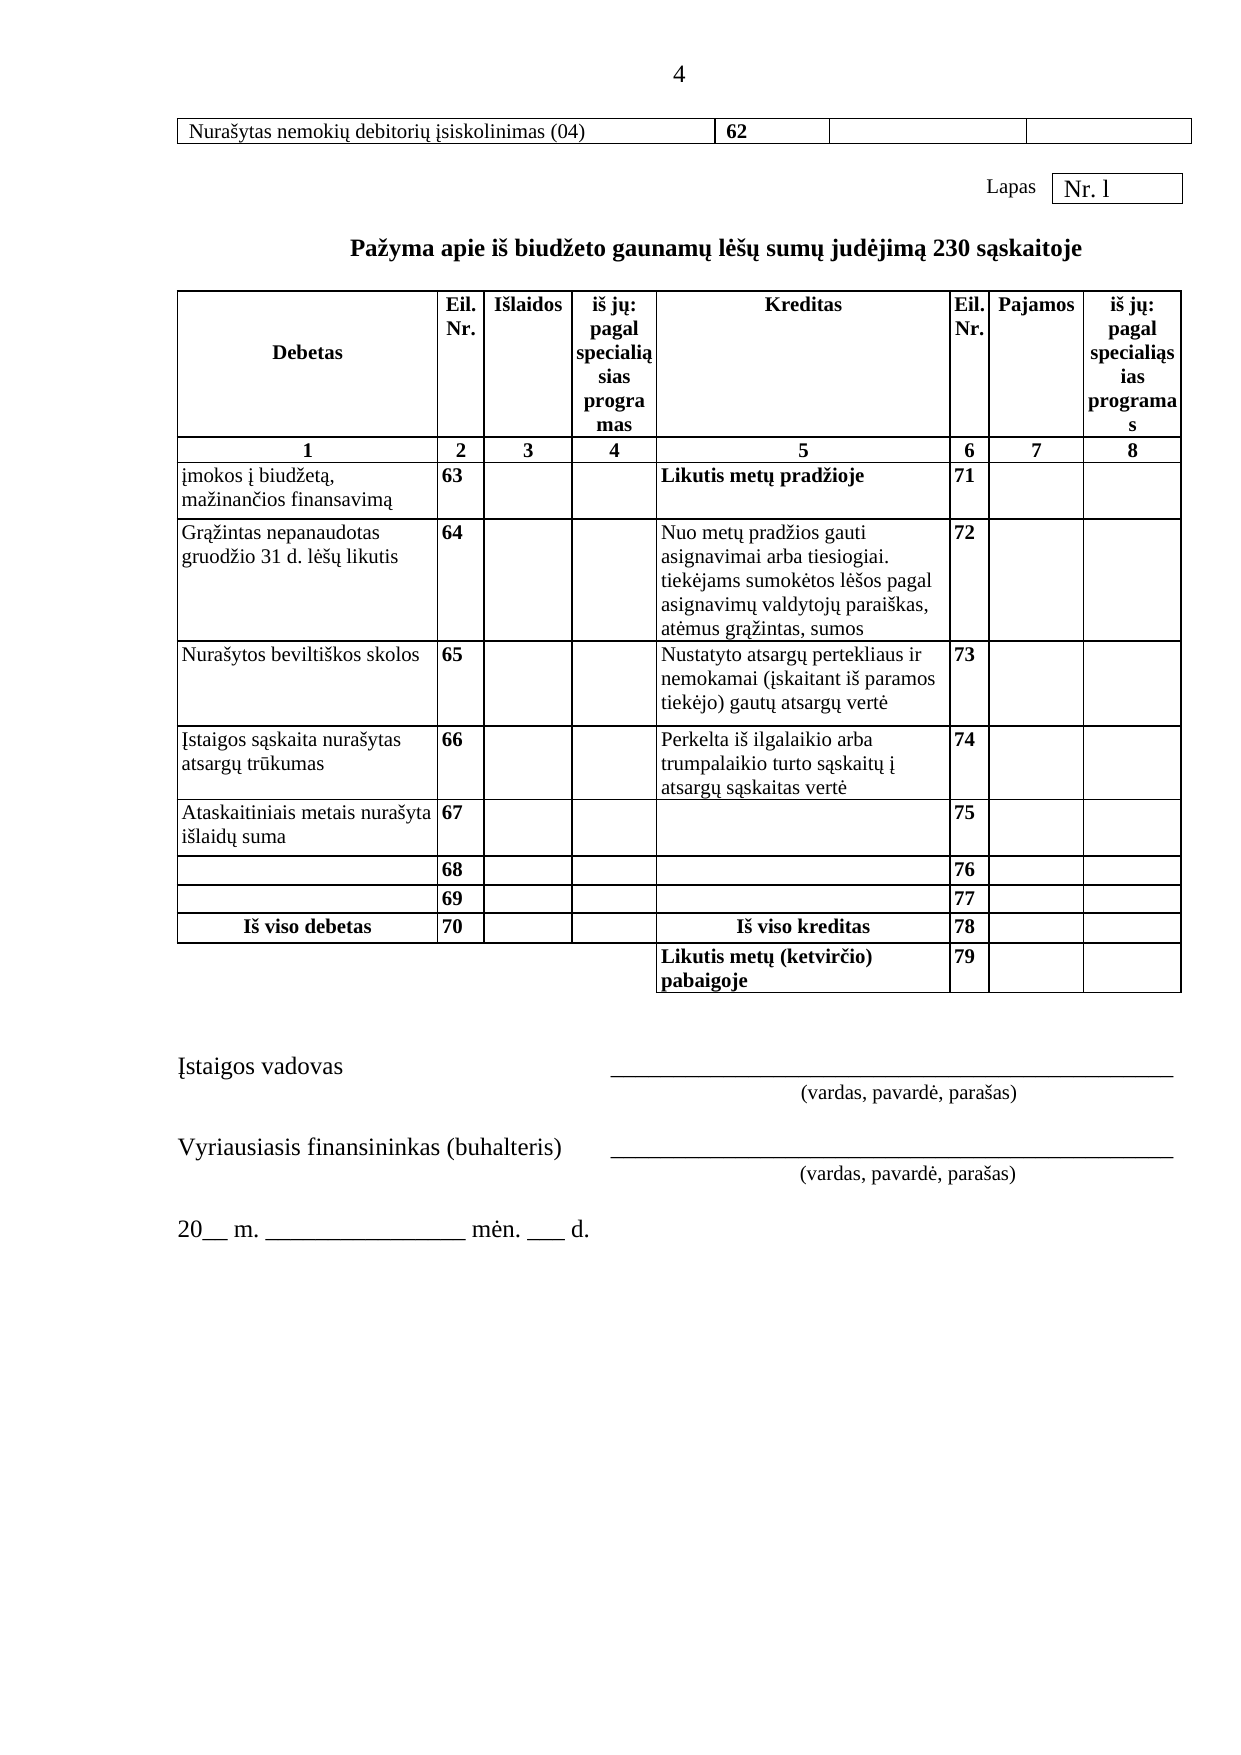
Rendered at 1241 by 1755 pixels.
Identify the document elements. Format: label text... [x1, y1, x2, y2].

table_cell [573, 914, 656, 942]
table_cell 67 [438, 800, 483, 855]
table_cell 7 [1079, 438, 1083, 462]
table_cell 68 [438, 857, 483, 884]
table_cell 73 [951, 642, 988, 725]
table_cell 71 [951, 463, 988, 518]
table_cell 64 [438, 520, 483, 640]
table_cell [573, 520, 656, 640]
table_header Debetas [178, 292, 437, 436]
table_cell [485, 886, 571, 912]
table_cell 66 [438, 727, 483, 799]
table_header Išlaidos [485, 292, 571, 436]
table_cell [990, 800, 1083, 855]
table_cell [573, 642, 656, 725]
table_cell [1084, 886, 1180, 912]
table_cell [657, 800, 949, 855]
table_cell [990, 463, 1083, 518]
table_cell [1084, 520, 1180, 640]
table_cell [484, 944, 572, 992]
table_cell [573, 800, 656, 855]
table_cell [485, 642, 571, 725]
table_cell Nurašytos beviltiškos skolos [178, 642, 437, 725]
table_header Lapas [905, 173, 1052, 203]
table_header Eil. Nr. [951, 292, 988, 436]
table_cell [990, 727, 1083, 799]
table_cell 5 [657, 438, 661, 462]
table_cell Įstaigos sąskaita nurašytas atsargų trūkumas [178, 727, 437, 799]
table_cell 69 [438, 886, 483, 912]
table_cell Iš viso debetas [178, 914, 437, 942]
table_cell [1084, 727, 1180, 799]
text (vardas, pavardė, parašas) [177, 1080, 1181, 1104]
table_cell [657, 886, 949, 912]
table_cell [572, 944, 656, 992]
table_cell 8 [1084, 438, 1088, 462]
table_cell [178, 857, 437, 884]
table_cell [990, 944, 1083, 992]
table_cell [485, 520, 571, 640]
table_cell [178, 886, 437, 912]
table_cell [573, 886, 656, 912]
table_cell [990, 914, 1083, 942]
table_cell 74 [951, 727, 988, 799]
table_cell 1 [433, 438, 437, 462]
table_cell [485, 857, 571, 884]
table_cell [1084, 857, 1180, 884]
text (vardas, pavardė, parašas) [177, 1161, 1181, 1185]
table_cell [990, 857, 1083, 884]
table_cell 75 [951, 800, 988, 855]
table_cell [990, 520, 1083, 640]
table_header Kreditas [657, 292, 949, 436]
table_cell [573, 857, 656, 884]
table_cell 62 [716, 119, 829, 143]
table_cell Grąžintas nepanaudotas gruodžio 31 d. lėšų likutis [178, 520, 437, 640]
text Pažyma apie iš biudžeto gaunamų lėšų sumų judėjimą 230 sąskaitoje [177, 233, 1181, 261]
table_cell 65 [438, 642, 483, 725]
table_cell 70 [438, 914, 483, 942]
table_cell [573, 463, 656, 518]
table_cell [177, 944, 437, 992]
table_cell [485, 463, 571, 518]
table_header Nr. l [1053, 174, 1182, 203]
table_cell [485, 914, 571, 942]
table_cell 79 [951, 944, 988, 992]
table_header Pajamos [990, 292, 1083, 436]
text Įstaigos vadovas _____________________________________________ [177, 1051, 1181, 1080]
table_cell [1084, 914, 1180, 942]
text Vyriausiasis finansininkas (buhalteris) _____________________________________________ [177, 1132, 1181, 1161]
table_cell 76 [951, 857, 988, 884]
table_cell [485, 800, 571, 855]
table_cell [657, 857, 949, 884]
table_header Eil. Nr. [438, 292, 483, 436]
table_cell [438, 944, 484, 992]
table_cell [830, 119, 1026, 143]
table_cell 2 [438, 438, 442, 462]
table_cell Ataskaitiniais metais nurašyta išlaidų suma [178, 800, 437, 855]
table_cell Nustatyto atsargų pertekliaus ir nemokamai (įskaitant iš paramos tiekėjo) gautų atsargų vertė [657, 642, 949, 725]
table_cell [1084, 642, 1180, 725]
table_cell [990, 642, 1083, 725]
table_cell Likutis metų pradžioje [657, 463, 949, 518]
table_cell [1027, 119, 1191, 143]
table_cell 72 [951, 520, 988, 640]
table_cell [1084, 463, 1180, 518]
table_cell [485, 727, 571, 799]
table_cell 77 [951, 886, 988, 912]
table_cell įmokos į biudžetą, mažinančios finansavimą [178, 463, 437, 518]
table_cell [1084, 800, 1180, 855]
table_cell 78 [951, 914, 988, 942]
text 20__ m. ________________ mėn. ___ d. [177, 1214, 1181, 1243]
table_cell 63 [438, 463, 483, 518]
table_cell Nurašytas nemokių debitorių įsiskolinimas (04) [178, 119, 714, 143]
table_cell Iš viso kreditas [657, 914, 949, 942]
table_cell [573, 727, 656, 799]
table_cell [1084, 944, 1180, 992]
table_cell [990, 886, 1083, 912]
table_cell 4 [652, 438, 656, 462]
